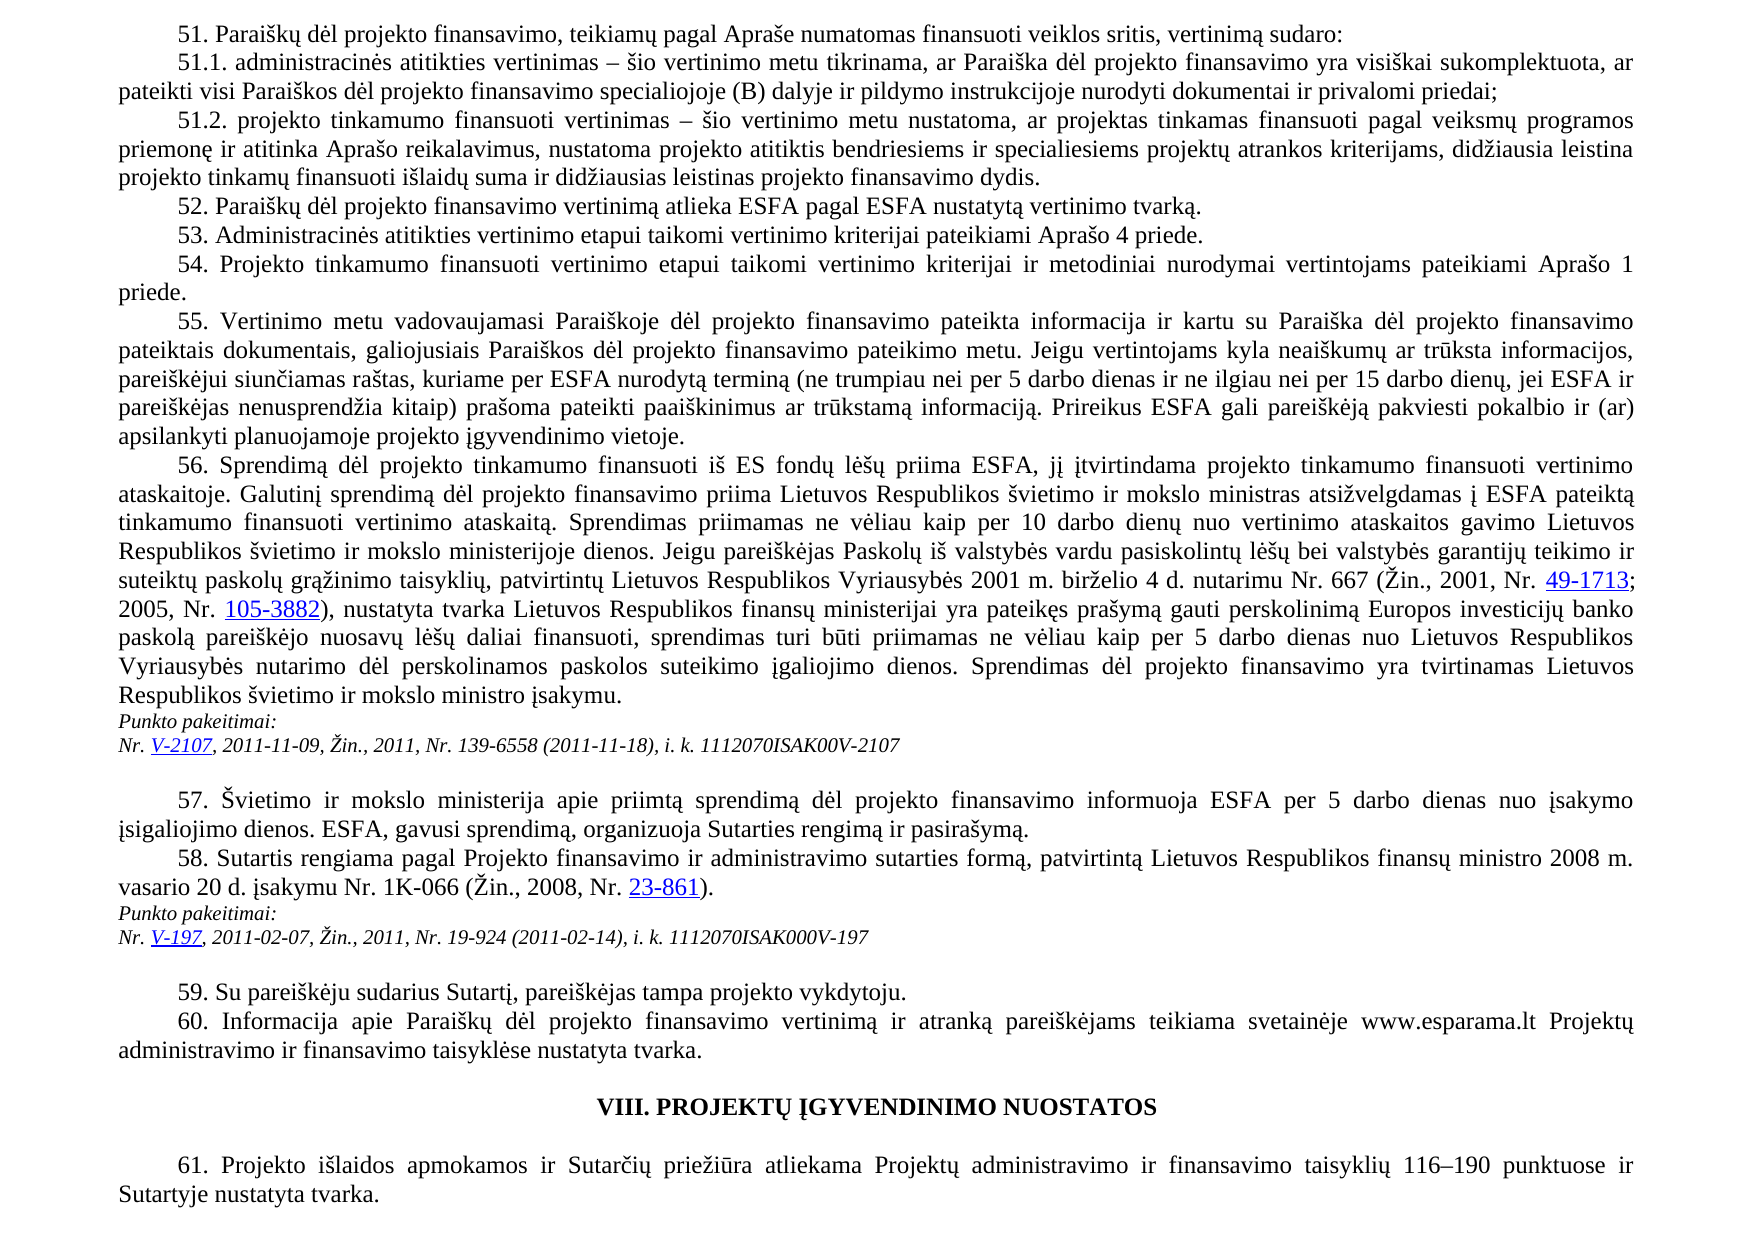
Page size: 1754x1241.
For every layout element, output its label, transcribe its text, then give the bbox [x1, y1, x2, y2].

text 55. Vertinimo metu vadovaujamasi Paraiškoje dėl projekto finansavimo pateikta informacija ir kartu su Paraiška dėl projekto finansavimo pateiktais dokumentais, galiojusiais Paraiškos dėl projekto finansavimo pateikimo metu. Jeigu vertintojams kyla neaiškumų ar trūksta informacijos, pareiškėjui siunčiamas raštas, kuriame per ESFA nurodytą terminą (ne trumpiau nei per 5 darbo dienas ir ne ilgiau nei per 15 darbo dienų, jei ESFA ir pareiškėjas nenusprendžia kitaip) prašoma pateikti paaiškinimus ar trūkstamą informaciją. Prireikus ESFA gali pareiškėją pakviesti pokalbio ir (ar) apsilankyti planuojamoje projekto įgyvendinimo vietoje. [118, 306, 1636, 450]
text Nr. V-197, 2011-02-07, Žin., 2011, Nr. 19-924 (2011-02-14), i. k. 1112070ISAK000V-197 [118, 925, 1636, 949]
text 58. Sutartis rengiama pagal Projekto finansavimo ir administravimo sutarties formą, patvirtintą Lietuvos Respublikos finansų ministro 2008 m. vasario 20 d. įsakymu Nr. 1K-066 (Žin., 2008, Nr. 23-861). [118, 843, 1636, 901]
text 54. Projekto tinkamumo finansuoti vertinimo etapui taikomi vertinimo kriterijai ir metodiniai nurodymai vertintojams pateikiami Aprašo 1 priede. [118, 249, 1636, 306]
text 53. Administracinės atitikties vertinimo etapui taikomi vertinimo kriterijai pateikiami Aprašo 4 priede. [118, 220, 1636, 249]
text Punkto pakeitimai: [118, 901, 1636, 925]
text 60. Informacija apie Paraiškų dėl projekto finansavimo vertinimą ir atranką pareiškėjams teikiama svetainėje www.esparama.lt Projektų administravimo ir finansavimo taisyklėse nustatyta tvarka. [118, 1006, 1636, 1064]
text 52. Paraiškų dėl projekto finansavimo vertinimą atlieka ESFA pagal ESFA nustatytą vertinimo tvarką. [118, 191, 1636, 220]
text 61. Projekto išlaidos apmokamos ir Sutarčių priežiūra atliekama Projektų administravimo ir finansavimo taisyklių 116–190 punktuose ir Sutartyje nustatyta tvarka. [118, 1150, 1636, 1207]
text 51.1. administracinės atitikties vertinimas – šio vertinimo metu tikrinama, ar Paraiška dėl projekto finansavimo yra visiškai sukomplektuota, ar pateikti visi Paraiškos dėl projekto finansavimo specialiojoje (B) dalyje ir pildymo instrukcijoje nurodyti dokumentai ir privalomi priedai; [118, 47, 1636, 105]
text 51.2. projekto tinkamumo finansuoti vertinimas – šio vertinimo metu nustatoma, ar projektas tinkamas finansuoti pagal veiksmų programos priemonę ir atitinka Aprašo reikalavimus, nustatoma projekto atitiktis bendriesiems ir specialiesiems projektų atrankos kriterijams, didžiausia leistina projekto tinkamų finansuoti išlaidų suma ir didžiausias leistinas projekto finansavimo dydis. [118, 105, 1636, 191]
text 51. Paraiškų dėl projekto finansavimo, teikiamų pagal Apraše numatomas finansuoti veiklos sritis, vertinimą sudaro: [118, 19, 1636, 47]
text 56. Sprendimą dėl projekto tinkamumo finansuoti iš ES fondų lėšų priima ESFA, jį įtvirtindama projekto tinkamumo finansuoti vertinimo ataskaitoje. Galutinį sprendimą dėl projekto finansavimo priima Lietuvos Respublikos švietimo ir mokslo ministras atsižvelgdamas į ESFA pateiktą tinkamumo finansuoti vertinimo ataskaitą. Sprendimas priimamas ne vėliau kaip per 10 darbo dienų nuo vertinimo ataskaitos gavimo Lietuvos Respublikos švietimo ir mokslo ministerijoje dienos. Jeigu pareiškėjas Paskolų iš valstybės vardu pasiskolintų lėšų bei valstybės garantijų teikimo ir suteiktų paskolų grąžinimo taisyklių, patvirtintų Lietuvos Respublikos Vyriausybės 2001 m. birželio 4 d. nutarimu Nr. 667 (Žin., 2001, Nr. 49-1713; 2005, Nr. 105-3882), nustatyta tvarka Lietuvos Respublikos finansų ministerijai yra pateikęs prašymą gauti perskolinimą Europos investicijų banko paskolą pareiškėjo nuosavų lėšų daliai finansuoti, sprendimas turi būti priimamas ne vėliau kaip per 5 darbo dienas nuo Lietuvos Respublikos Vyriausybės nutarimo dėl perskolinamos paskolos suteikimo įgaliojimo dienos. Sprendimas dėl projekto finansavimo yra tvirtinamas Lietuvos Respublikos švietimo ir mokslo ministro įsakymu. [118, 450, 1636, 709]
text 57. Švietimo ir mokslo ministerija apie priimtą sprendimą dėl projekto finansavimo informuoja ESFA per 5 darbo dienas nuo įsakymo įsigaliojimo dienos. ESFA, gavusi sprendimą, organizuoja Sutarties rengimą ir pasirašymą. [118, 786, 1636, 843]
text 59. Su pareiškėju sudarius Sutartį, pareiškėjas tampa projekto vykdytoju. [118, 977, 1636, 1006]
text Nr. V-2107, 2011-11-09, Žin., 2011, Nr. 139-6558 (2011-11-18), i. k. 1112070ISAK00V-2107 [118, 733, 1636, 757]
text VIII. PROJEKTŲ ĮGYVENDINIMO NUOSTATOS [118, 1092, 1636, 1121]
text Punkto pakeitimai: [118, 709, 1636, 733]
